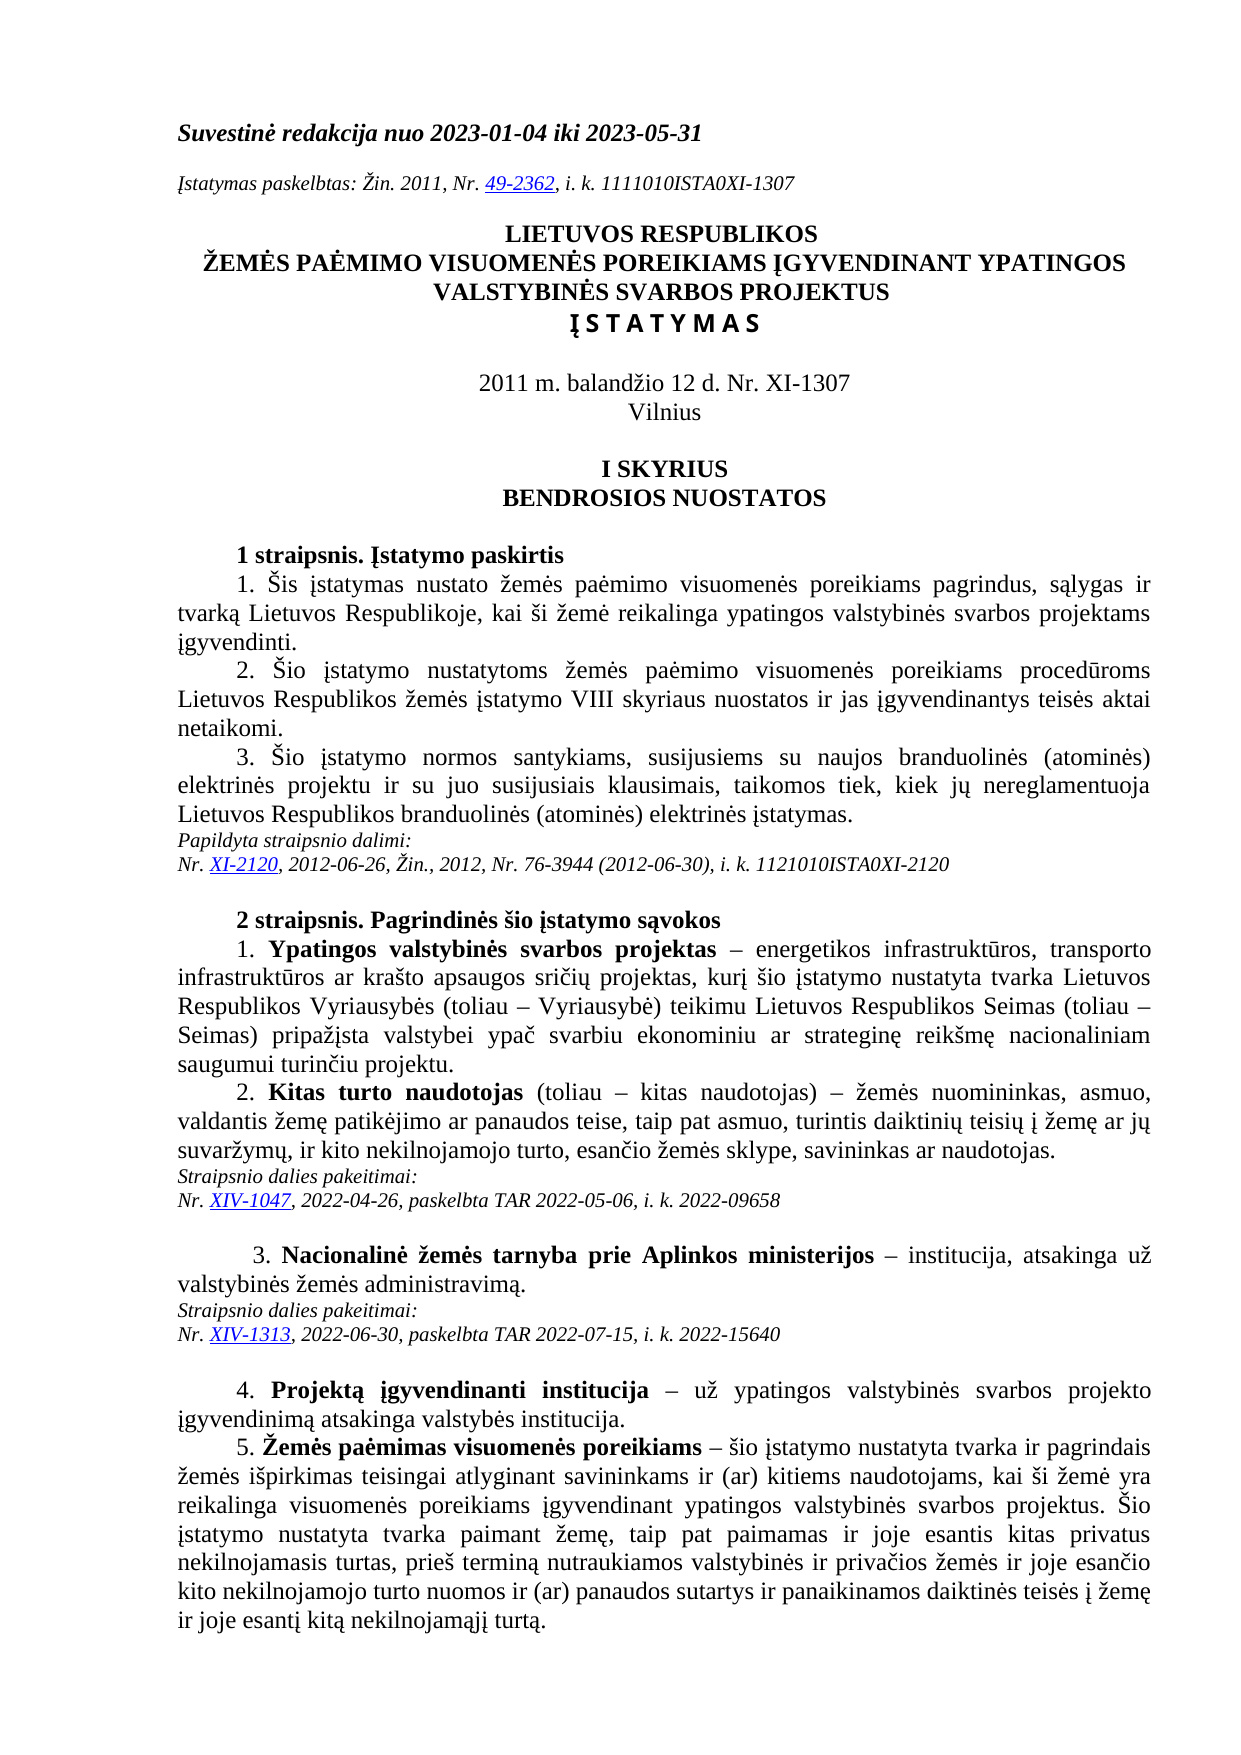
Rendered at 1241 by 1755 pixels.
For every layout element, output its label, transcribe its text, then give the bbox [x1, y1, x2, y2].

text 1. Šis įstatymas nustato žemės paėmimo visuomenės poreikiams pagrindus, sąlygas ir tvarką Lietuvos Respublikoje, kai ši žemė reikalinga ypatingos valstybinės svarbos projektams įgyvendinti. [177, 569, 1152, 656]
text 2. Šio įstatymo nustatytoms žemės paėmimo visuomenės poreikiams procedūroms Lietuvos Respublikos žemės įstatymo VIII skyriaus nuostatos ir jas įgyvendinantys teisės aktai netaikomi. [177, 656, 1152, 742]
text 3. Šio įstatymo normos santykiams, susijusiems su naujos branduolinės (atominės) elektrinės projektu ir su juo susijusiais klausimais, taikomos tiek, kiek jų nereglamentuoja Lietuvos Respublikos branduolinės (atominės) elektrinės įstatymas. [177, 742, 1152, 828]
text I SKYRIUS [177, 454, 1152, 483]
text Įstatymas paskelbtas: Žin. 2011, Nr. 49-2362, i. k. 1111010ISTA0XI-1307 [177, 171, 1152, 195]
text ĮSTATYMAS [177, 305, 1152, 339]
text Nr. XI-2120, 2012-06-26, Žin., 2012, Nr. 76-3944 (2012-06-30), i. k. 1121010ISTA0XI-2120 [177, 852, 1152, 876]
text 1 straipsnis. Įstatymo paskirtis [177, 541, 1152, 569]
text Nr. XIV-1047, 2022-04-26, paskelbta TAR 2022-05-06, i. k. 2022-09658 [177, 1188, 1152, 1212]
text Suvestinė redakcija nuo 2023-01-04 iki 2023-05-31 [177, 118, 1152, 147]
text Papildyta straipsnio dalimi: [177, 828, 1152, 852]
text BENDROSIOS NUOSTATOS [177, 483, 1152, 512]
text 1. Ypatingos valstybinės svarbos projektas – energetikos infrastruktūros, transporto infrastruktūros ar krašto apsaugos sričių projektas, kurį šio įstatymo nustatyta tvarka Lietuvos Respublikos Vyriausybės (toliau – Vyriausybė) teikimu Lietuvos Respublikos Seimas (toliau – Seimas) pripažįsta valstybei ypač svarbiu ekonominiu ar strateginę reikšmę nacionaliniam saugumui turinčiu projektu. [177, 934, 1152, 1077]
text 2011 m. balandžio 12 d. Nr. XI-1307 [177, 368, 1152, 397]
text LIETUVOS RESPUBLIKOS ŽEMĖS PAĖMIMO VISUOMENĖS POREIKIAMS ĮGYVENDINANT YPATINGOS VALSTYBINĖS SVARBOS PROJEKTUS [177, 219, 1152, 305]
text 3. Nacionalinė žemės tarnyba prie Aplinkos ministerijos – institucija, atsakinga už valstybinės žemės administravimą. [177, 1241, 1152, 1298]
text 2 straipsnis. Pagrindinės šio įstatymo sąvokos [177, 905, 1152, 934]
text Straipsnio dalies pakeitimai: [177, 1164, 1152, 1188]
text Nr. XIV-1313, 2022-06-30, paskelbta TAR 2022-07-15, i. k. 2022-15640 [177, 1322, 1152, 1346]
text 5. Žemės paėmimas visuomenės poreikiams – šio įstatymo nustatyta tvarka ir pagrindais žemės išpirkimas teisingai atlyginant savininkams ir (ar) kitiems naudotojams, kai ši žemė yra reikalinga visuomenės poreikiams įgyvendinant ypatingos valstybinės svarbos projektus. Šio įstatymo nustatyta tvarka paimant žemę, taip pat paimamas ir joje esantis kitas privatus nekilnojamasis turtas, prieš terminą nutraukiamos valstybinės ir privačios žemės ir joje esančio kito nekilnojamojo turto nuomos ir (ar) panaudos sutartys ir panaikinamos daiktinės teisės į žemę ir joje esantį kitą nekilnojamąjį turtą. [177, 1432, 1152, 1634]
text Straipsnio dalies pakeitimai: [177, 1298, 1152, 1322]
text 2. Kitas turto naudotojas (toliau – kitas naudotojas) – žemės nuomininkas, asmuo, valdantis žemę patikėjimo ar panaudos teise, taip pat asmuo, turintis daiktinių teisių į žemę ar jų suvaržymų, ir kito nekilnojamojo turto, esančio žemės sklype, savininkas ar naudotojas. [177, 1077, 1152, 1164]
text Vilnius [177, 397, 1152, 426]
text 4. Projektą įgyvendinanti institucija – už ypatingos valstybinės svarbos projekto įgyvendinimą atsakinga valstybės institucija. [177, 1375, 1152, 1432]
